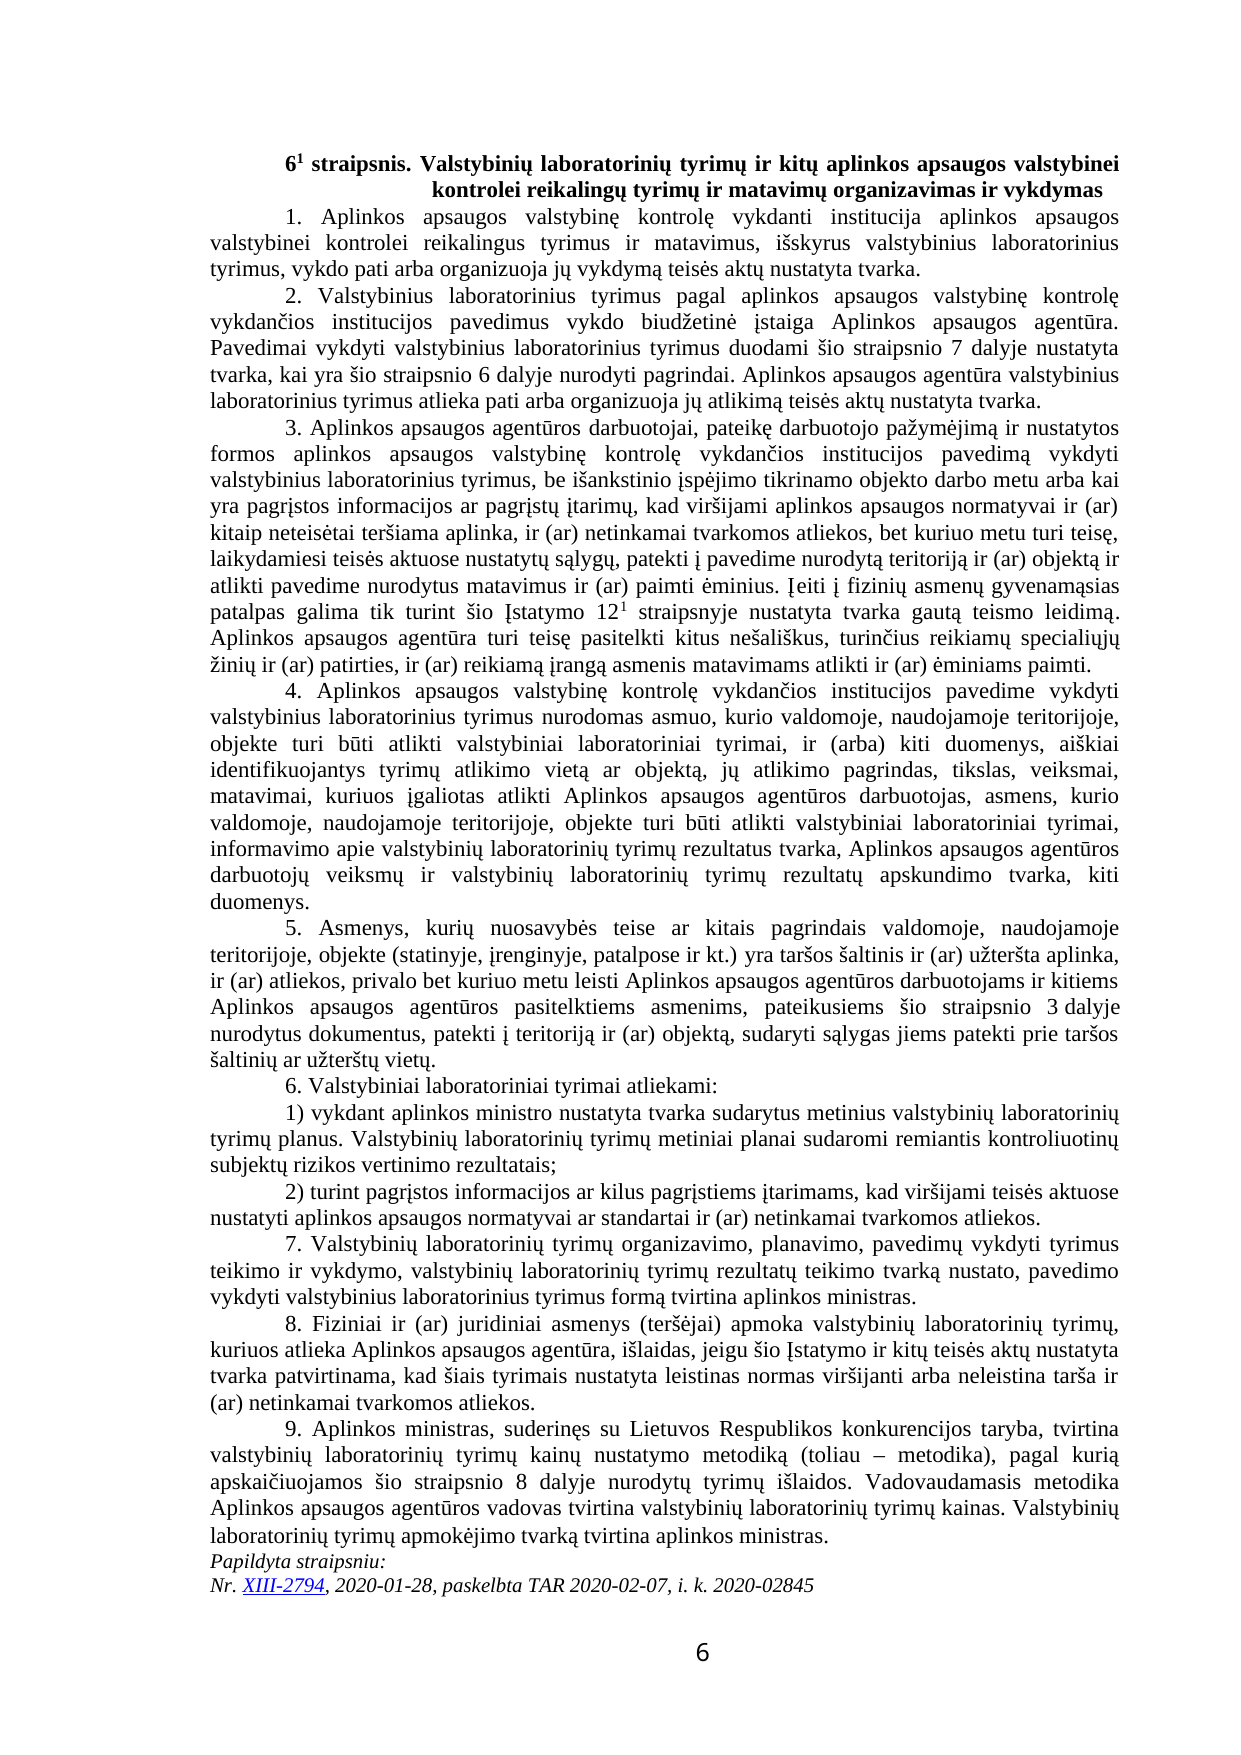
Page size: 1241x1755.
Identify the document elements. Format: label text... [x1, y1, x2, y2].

text 61 straipsnis. Valstybinių laboratorinių tyrimų ir kitų aplinkos apsaugos valstybinei kontrolei reikalingų tyrimų ir matavimų organizavimas ir vykdymas [285, 150, 1120, 203]
text Papildyta straipsniu: [210, 1549, 1120, 1573]
text 4. Aplinkos apsaugos valstybinę kontrolę vykdančios institucijos pavedime vykdyti valstybinius laboratorinius tyrimus nurodomas asmuo, kurio valdomoje, naudojamoje teritorijoje, objekte turi būti atlikti valstybiniai laboratoriniai tyrimai, ir (arba) kiti duomenys, aiškiai identifikuojantys tyrimų atlikimo vietą ar objektą, jų atlikimo pagrindas, tikslas, veiksmai, matavimai, kuriuos įgaliotas atlikti Aplinkos apsaugos agentūros darbuotojas, asmens, kurio valdomoje, naudojamoje teritorijoje, objekte turi būti atlikti valstybiniai laboratoriniai tyrimai, informavimo apie valstybinių laboratorinių tyrimų rezultatus tvarka, Aplinkos apsaugos agentūros darbuotojų veiksmų ir valstybinių laboratorinių tyrimų rezultatų apskundimo tvarka, kiti duomenys. [210, 677, 1120, 914]
text 2. Valstybinius laboratorinius tyrimus pagal aplinkos apsaugos valstybinę kontrolę vykdančios institucijos pavedimus vykdo biudžetinė įstaiga Aplinkos apsaugos agentūra. Pavedimai vykdyti valstybinius laboratorinius tyrimus duodami šio straipsnio 7 dalyje nustatyta tvarka, kai yra šio straipsnio 6 dalyje nurodyti pagrindai. Aplinkos apsaugos agentūra valstybinius laboratorinius tyrimus atlieka pati arba organizuoja jų atlikimą teisės aktų nustatyta tvarka. [210, 282, 1120, 413]
text 1. Aplinkos apsaugos valstybinę kontrolę vykdanti institucija aplinkos apsaugos valstybinei kontrolei reikalingus tyrimus ir matavimus, išskyrus valstybinius laboratorinius tyrimus, vykdo pati arba organizuoja jų vykdymą teisės aktų nustatyta tvarka. [210, 203, 1120, 282]
text 3. Aplinkos apsaugos agentūros darbuotojai, pateikę darbuotojo pažymėjimą ir nustatytos formos aplinkos apsaugos valstybinę kontrolę vykdančios institucijos pavedimą vykdyti valstybinius laboratorinius tyrimus, be išankstinio įspėjimo tikrinamo objekto darbo metu arba kai yra pagrįstos informacijos ar pagrįstų įtarimų, kad viršijami aplinkos apsaugos normatyvai ir (ar) kitaip neteisėtai teršiama aplinka, ir (ar) netinkamai tvarkomos atliekos, bet kuriuo metu turi teisę, laikydamiesi teisės aktuose nustatytų sąlygų, patekti į pavedime nurodytą teritoriją ir (ar) objektą ir atlikti pavedime nurodytus matavimus ir (ar) paimti ėminius. Įeiti į fizinių asmenų gyvenamąsias patalpas galima tik turint šio Įstatymo 121 straipsnyje nustatyta tvarka gautą teismo leidimą. Aplinkos apsaugos agentūra turi teisę pasitelkti kitus nešališkus, turinčius reikiamų specialiųjų žinių ir (ar) patirties, ir (ar) reikiamą įrangą asmenis matavimams atlikti ir (ar) ėminiams paimti. [210, 413, 1120, 677]
text 9. Aplinkos ministras, suderinęs su Lietuvos Respublikos konkurencijos taryba, tvirtina valstybinių laboratorinių tyrimų kainų nustatymo metodiką (toliau – metodika), pagal kurią apskaičiuojamos šio straipsnio 8 dalyje nurodytų tyrimų išlaidos. Vadovaudamasis metodika Aplinkos apsaugos agentūros vadovas tvirtina valstybinių laboratorinių tyrimų kainas. Valstybinių laboratorinių tyrimų apmokėjimo tvarką tvirtina aplinkos ministras. [210, 1415, 1120, 1549]
text 8. Fiziniai ir (ar) juridiniai asmenys (teršėjai) apmoka valstybinių laboratorinių tyrimų, kuriuos atlieka Aplinkos apsaugos agentūra, išlaidas, jeigu šio Įstatymo ir kitų teisės aktų nustatyta tvarka patvirtinama, kad šiais tyrimais nustatyta leistinas normas viršijanti arba neleistina tarša ir (ar) netinkamai tvarkomos atliekos. [210, 1309, 1120, 1415]
text 5. Asmenys, kurių nuosavybės teise ar kitais pagrindais valdomoje, naudojamoje teritorijoje, objekte (statinyje, įrenginyje, patalpose ir kt.) yra taršos šaltinis ir (ar) užteršta aplinka, ir (ar) atliekos, privalo bet kuriuo metu leisti Aplinkos apsaugos agentūros darbuotojams ir kitiems Aplinkos apsaugos agentūros pasitelktiems asmenims, pateikusiems šio straipsnio 3 dalyje nurodytus dokumentus, patekti į teritoriją ir (ar) objektą, sudaryti sąlygas jiems patekti prie taršos šaltinių ar užterštų vietų. [210, 914, 1120, 1072]
text 1) vykdant aplinkos ministro nustatyta tvarka sudarytus metinius valstybinių laboratorinių tyrimų planus. Valstybinių laboratorinių tyrimų metiniai planai sudaromi remiantis kontroliuotinų subjektų rizikos vertinimo rezultatais; [210, 1099, 1120, 1178]
text 2) turint pagrįstos informacijos ar kilus pagrįstiems įtarimams, kad viršijami teisės aktuose nustatyti aplinkos apsaugos normatyvai ar standartai ir (ar) netinkamai tvarkomos atliekos. [210, 1178, 1120, 1231]
text 6. Valstybiniai laboratoriniai tyrimai atliekami: [210, 1072, 1120, 1099]
text 7. Valstybinių laboratorinių tyrimų organizavimo, planavimo, pavedimų vykdyti tyrimus teikimo ir vykdymo, valstybinių laboratorinių tyrimų rezultatų teikimo tvarką nustato, pavedimo vykdyti valstybinius laboratorinius tyrimus formą tvirtina aplinkos ministras. [210, 1231, 1120, 1309]
text Nr. XIII-2794, 2020-01-28, paskelbta TAR 2020-02-07, i. k. 2020-02845 [210, 1573, 1120, 1597]
